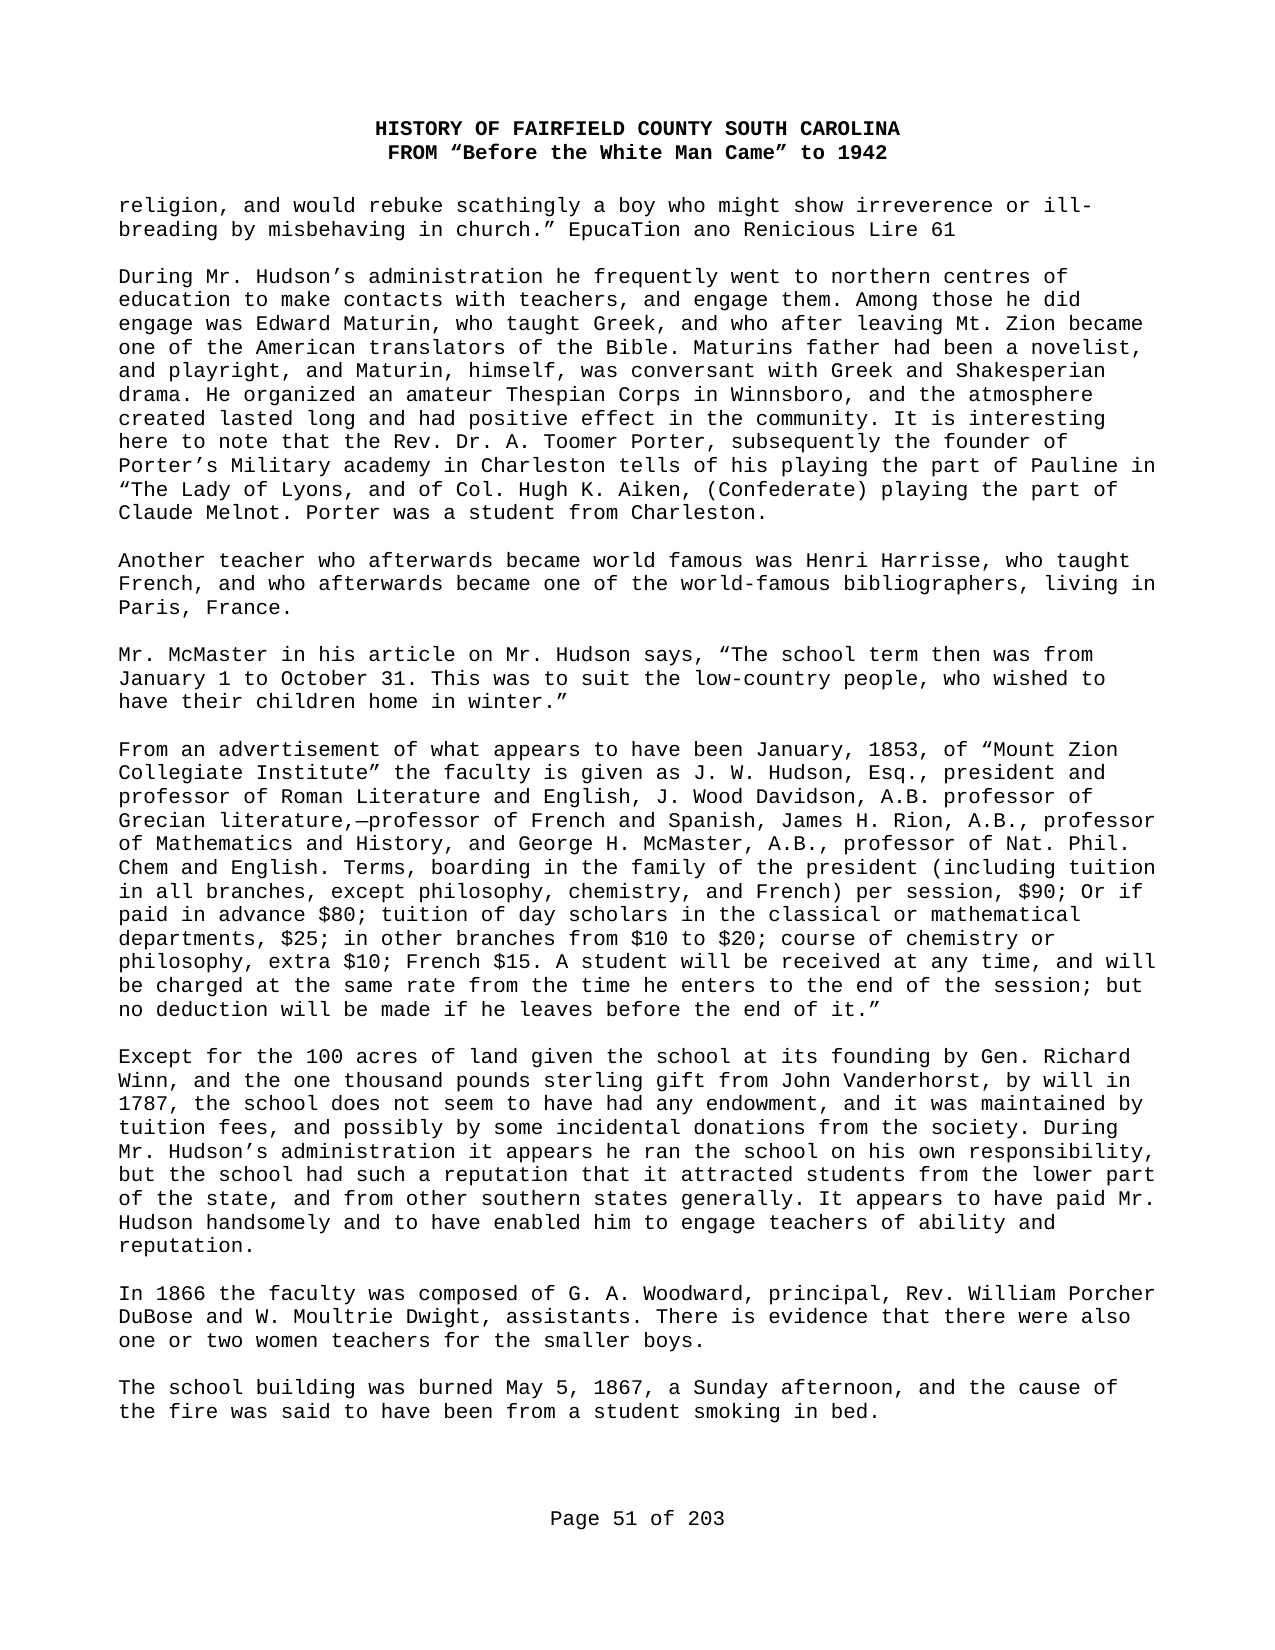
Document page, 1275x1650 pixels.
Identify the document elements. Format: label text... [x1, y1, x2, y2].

text Except for the 100 acres of land given the school at its founding by Gen. Richard Winn, and the one thousand pounds sterling gift from John Vanderhorst, by will in 1787, the school does not seem to have had any endowment, and it was maintained by tuition fees, and possibly by some incidental donations from the society. During Mr. Hudson’s administration it appears he ran the school on his own responsibility, but the school had such a reputation that it attracted students from the lower part of the state, and from other southern states generally. It appears to have paid Mr. Hudson handsomely and to have enabled him to engage teachers of ability and reputation. [118, 1046, 1157, 1259]
text From an advertisement of what appears to have been January, 1853, of “Mount Zion Collegiate Institute” the faculty is given as J. W. Hudson, Esq., president and professor of Roman Literature and English, J. Wood Davidson, A.B. professor of Grecian literature,—professor of French and Spanish, James H. Rion, A.B., professor of Mathematics and History, and George H. McMaster, A.B., professor of Nat. Phil. Chem and English. Terms, boarding in the family of the president (including tuition in all branches, except philosophy, chemistry, and French) per session, $90; Or if paid in advance $80; tuition of day scholars in the classical or mathematical departments, $25; in other branches from $10 to $20; course of chemistry or philosophy, extra $10; French $15. A student will be received at any time, and will be charged at the same rate from the time he enters to the end of the session; but no deduction will be made if he leaves before the end of it.” [118, 739, 1157, 1022]
text In 1866 the faculty was composed of G. A. Woodward, principal, Rev. William Porcher DuBose and W. Moultrie Dwight, assistants. There is evidence that there were also one or two women teachers for the smaller boys. [118, 1283, 1157, 1353]
text religion, and would rebuke scathingly a boy who might show irreverence or ill-breading by misbehaving in church.” EpucaTion ano Renicious Lire 61 [118, 195, 1157, 242]
text Mr. McMaster in his article on Mr. Hudson says, “The school term then was from January 1 to October 31. This was to suit the low-country people, who wished to have their children home in winter.” [118, 644, 1157, 715]
text Another teacher who afterwards became world famous was Henri Harrisse, who taught French, and who afterwards became one of the world-famous bibliographers, living in Paris, France. [118, 549, 1157, 621]
text The school building was burned May 5, 1867, a Sunday afternoon, and the cause of the fire was said to have been from a student smoking in bed. [118, 1377, 1157, 1424]
text During Mr. Hudson’s administration he frequently went to northern centres of education to make contacts with teachers, and engage them. Among those he did engage was Edward Maturin, who taught Greek, and who after leaving Mt. Zion became one of the American translators of the Bible. Maturins father had been a novelist, and playright, and Maturin, himself, was conversant with Greek and Shakesperian drama. He organized an amateur Thespian Corps in Winnsboro, and the atmosphere created lasted long and had positive effect in the community. It is interesting here to note that the Rev. Dr. A. Toomer Porter, subsequently the founder of Porter’s Military academy in Charleston tells of his playing the part of Pauline in “The Lady of Lyons, and of Col. Hugh K. Aiken, (Confederate) playing the part of Claude Melnot. Porter was a student from Charleston. [118, 266, 1157, 526]
